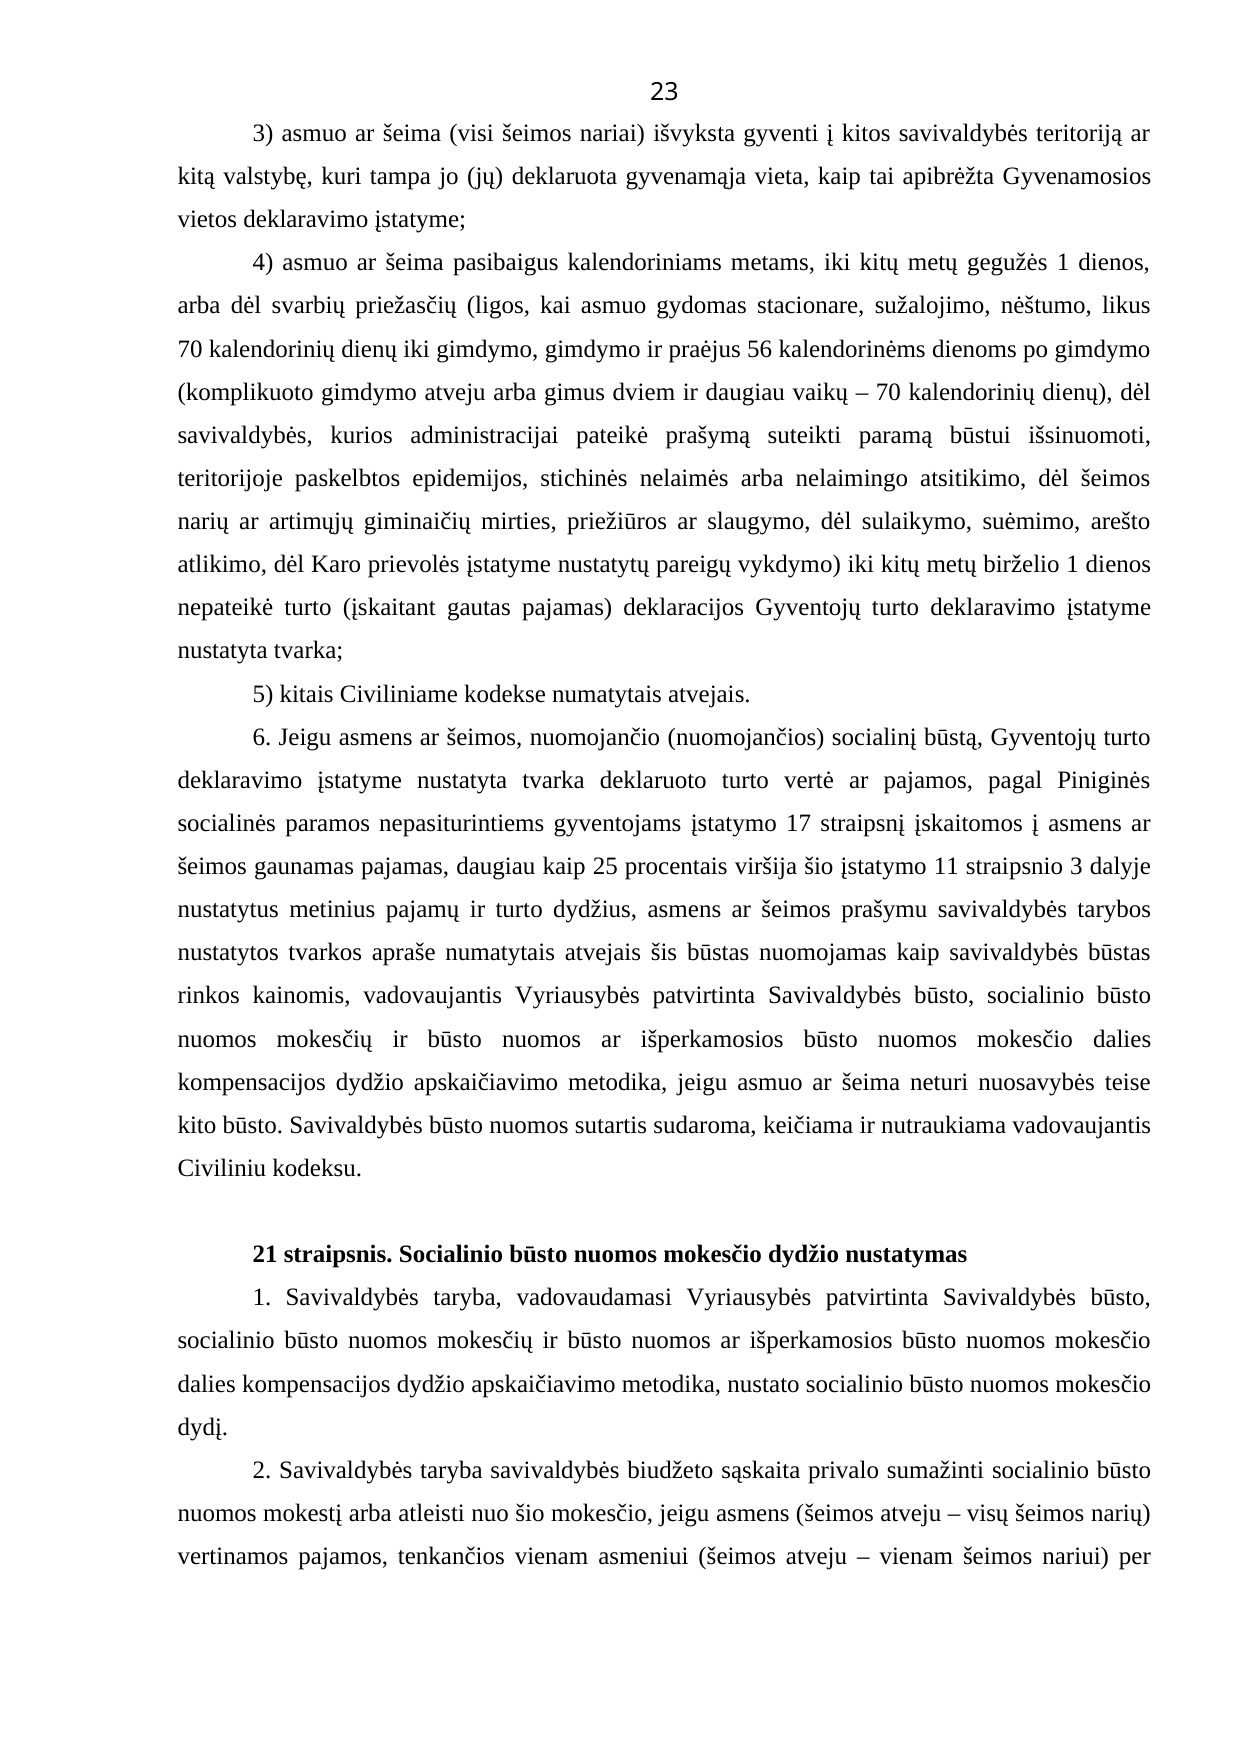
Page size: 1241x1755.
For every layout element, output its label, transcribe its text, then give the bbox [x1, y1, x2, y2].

text 21 straipsnis. Socialinio būsto nuomos mokesčio dydžio nustatymas [177, 1239, 1152, 1268]
text 5) kitais Civiliniame kodekse numatytais atvejais. [177, 679, 1152, 707]
text 2. Savivaldybės taryba savivaldybės biudžeto sąskaita privalo sumažinti socialinio būsto nuomos mokestį arba atleisti nuo šio mokesčio, jeigu asmens (šeimos atveju – visų šeimos narių) vertinamos pajamos, tenkančios vienam asmeniui (šeimos atveju – vienam šeimos nariui) per [177, 1455, 1152, 1570]
text 3) asmuo ar šeima (visi šeimos nariai) išvyksta gyventi į kitos savivaldybės teritoriją ar kitą valstybę, kuri tampa jo (jų) deklaruota gyvenamąja vieta, kaip tai apibrėžta Gyvenamosios vietos deklaravimo įstatyme; [177, 118, 1152, 233]
text 1. Savivaldybės taryba, vadovaudamasi Vyriausybės patvirtinta Savivaldybės būsto, socialinio būsto nuomos mokesčių ir būsto nuomos ar išperkamosios būsto nuomos mokesčio dalies kompensacijos dydžio apskaičiavimo metodika, nustato socialinio būsto nuomos mokesčio dydį. [177, 1282, 1152, 1441]
text 4) asmuo ar šeima pasibaigus kalendoriniams metams, iki kitų metų gegužės 1 dienos, arba dėl svarbių priežasčių (ligos, kai asmuo gydomas stacionare, sužalojimo, nėštumo, likus 70 kalendorinių dienų iki gimdymo, gimdymo ir praėjus 56 kalendorinėms dienoms po gimdymo (komplikuoto gimdymo atveju arba gimus dviem ir daugiau vaikų – 70 kalendorinių dienų), dėl savivaldybės, kurios administracijai pateikė prašymą suteikti paramą būstui išsinuomoti, teritorijoje paskelbtos epidemijos, stichinės nelaimės arba nelaimingo atsitikimo, dėl šeimos narių ar artimųjų giminaičių mirties, priežiūros ar slaugymo, dėl sulaikymo, suėmimo, arešto atlikimo, dėl Karo prievolės įstatyme nustatytų pareigų vykdymo) iki kitų metų birželio 1 dienos nepateikė turto (įskaitant gautas pajamas) deklaracijos Gyventojų turto deklaravimo įstatyme nustatyta tvarka; [177, 247, 1152, 664]
text 6. Jeigu asmens ar šeimos, nuomojančio (nuomojančios) socialinį būstą, Gyventojų turto deklaravimo įstatyme nustatyta tvarka deklaruoto turto vertė ar pajamos, pagal Piniginės socialinės paramos nepasiturintiems gyventojams įstatymo 17 straipsnį įskaitomos į asmens ar šeimos gaunamas pajamas, daugiau kaip 25 procentais viršija šio įstatymo 11 straipsnio 3 dalyje nustatytus metinius pajamų ir turto dydžius, asmens ar šeimos prašymu savivaldybės tarybos nustatytos tvarkos apraše numatytais atvejais šis būstas nuomojamas kaip savivaldybės būstas rinkos kainomis, vadovaujantis Vyriausybės patvirtinta Savivaldybės būsto, socialinio būsto nuomos mokesčių ir būsto nuomos ar išperkamosios būsto nuomos mokesčio dalies kompensacijos dydžio apskaičiavimo metodika, jeigu asmuo ar šeima neturi nuosavybės teise kito būsto. Savivaldybės būsto nuomos sutartis sudaroma, keičiama ir nutraukiama vadovaujantis Civiliniu kodeksu. [177, 722, 1152, 1182]
